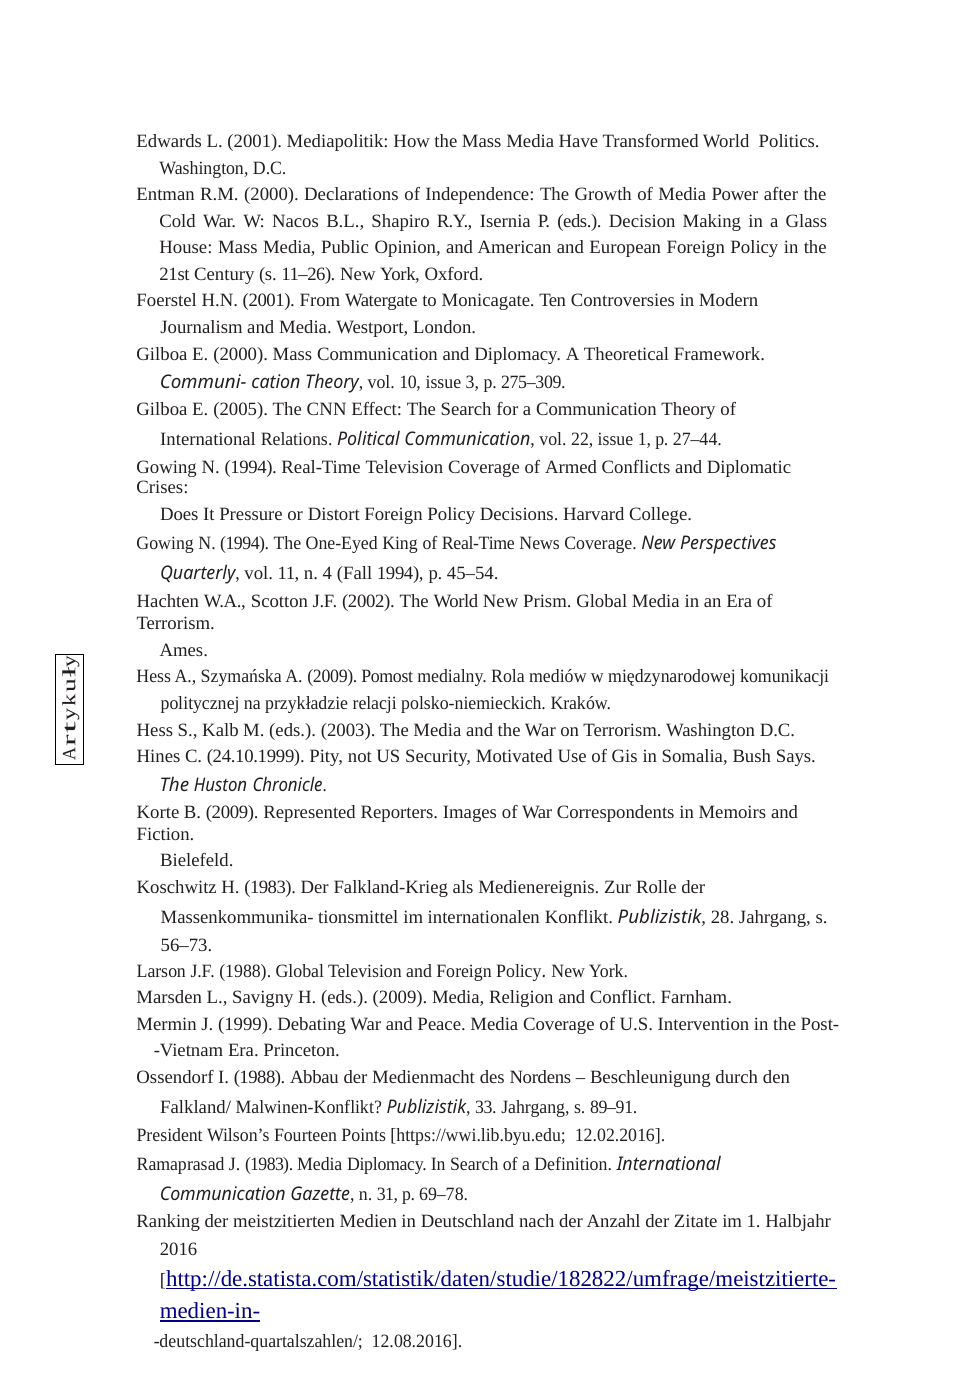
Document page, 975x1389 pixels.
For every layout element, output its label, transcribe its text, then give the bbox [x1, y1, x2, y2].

text -deutschland-quartalszahlen/; 12.08.2016]. [153, 1330, 844, 1352]
text Gowing N. (1994). The One-Eyed King of Real-Time News Coverage. New Perspectives Quarterly, vol. 11, n. 4 (Fall 1994), p. 45–54. [136, 529, 834, 584]
text Hachten W.A., Scotton J.F. (2002). The World New Prism. Global Media in an Era of Terrorism. [136, 590, 844, 633]
text Entman R.M. (2000). Declarations of Independence: The Growth of Media Power after the Cold War. W: Nacos B.L., Shapiro R.Y., Isernia P. (eds.). Decision Making in a Glass House: Mass Media, Public Opinion, and American and European Foreign Policy in the 21st Century (s. 11–26). New York, Oxford. [136, 183, 827, 284]
text Larson J.F. (1988). Global Television and Foreign Policy. New York. [136, 960, 844, 982]
text Gowing N. (1994). Real-Time Television Coverage of Armed Conflicts and Diplomatic Crises: [136, 457, 844, 497]
text Washington, D.C. [159, 157, 844, 178]
text Koschwitz H. (1983). Der Falkland-Krieg als Medienereignis. Zur Rolle der Massenkommunika- tionsmittel im internationalen Konflikt. Publizistik, 28. Jahrgang, s. 56–73. [136, 876, 832, 955]
text President Wilson’s Fourteen Points [https://wwi.lib.byu.edu; 12.02.2016]. [136, 1125, 844, 1145]
text Hess A., Szymańska A. (2009). Pomost medialny. Rola mediów w międzynarodowej komunikacji politycznej na przykładzie relacji polsko-niemieckich. Kraków. [136, 665, 834, 713]
text Hines C. (24.10.1999). Pity, not US Security, Motivated Use of Gis in Somalia, Bush Says. The Huston Chronicle. [136, 745, 834, 797]
text Marsden L., Savigny H. (eds.). (2009). Media, Religion and Conflict. Farnham. [136, 986, 844, 1007]
text Bielefeld. [160, 849, 844, 871]
text Mermin J. (1999). Debating War and Peace. Media Coverage of U.S. Intervention in the Post- [136, 1013, 844, 1034]
text Hess S., Kalb M. (eds.). (2003). The Media and the War on Terrorism. Washington D.C. [136, 718, 844, 740]
text Gilboa E. (2005). The CNN Effect: The Search for a Communication Theory of International Relations. Political Communication, vol. 22, issue 1, p. 27–44. [136, 398, 834, 451]
text Ranking der meistzitierten Medien in Deutschland nach der Anzahl der Zitate im 1. Halbjahr 2016 [http://de.statista.com/statistik/daten/studie/182822/umfrage/meistzitierte-medien-in- [136, 1210, 841, 1324]
text Edwards L. (2001). Mediapolitik: How the Mass Media Have Transformed World Politics. [136, 130, 844, 151]
text Ossendorf I. (1988). Abbau der Medienmacht des Nordens – Beschleunigung durch den Falkland/ Malwinen-Konflikt? Publizistik, 33. Jahrgang, s. 89–91. [136, 1066, 828, 1119]
text Korte B. (2009). Represented Reporters. Images of War Correspondents in Memoirs and Fiction. [136, 801, 844, 844]
text Artykuły [58, 656, 83, 761]
text Ramaprasad J. (1983). Media Diplomacy. In Search of a Definition. International Communication Gazette, n. 31, p. 69–78. [136, 1150, 834, 1206]
text Foerstel H.N. (2001). From Watergate to Monicagate. Ten Controversies in Modern Journalism and Media. Westport, London. [136, 289, 834, 337]
text Gilboa E. (2000). Mass Communication and Diplomacy. A Theoretical Framework. Communi- cation Theory, vol. 10, issue 3, p. 275–309. [136, 342, 834, 394]
text Does It Pressure or Distort Foreign Policy Decisions. Harvard College. [160, 502, 844, 524]
text -Vietnam Era. Princeton. [153, 1039, 844, 1061]
text Ames. [159, 639, 844, 660]
